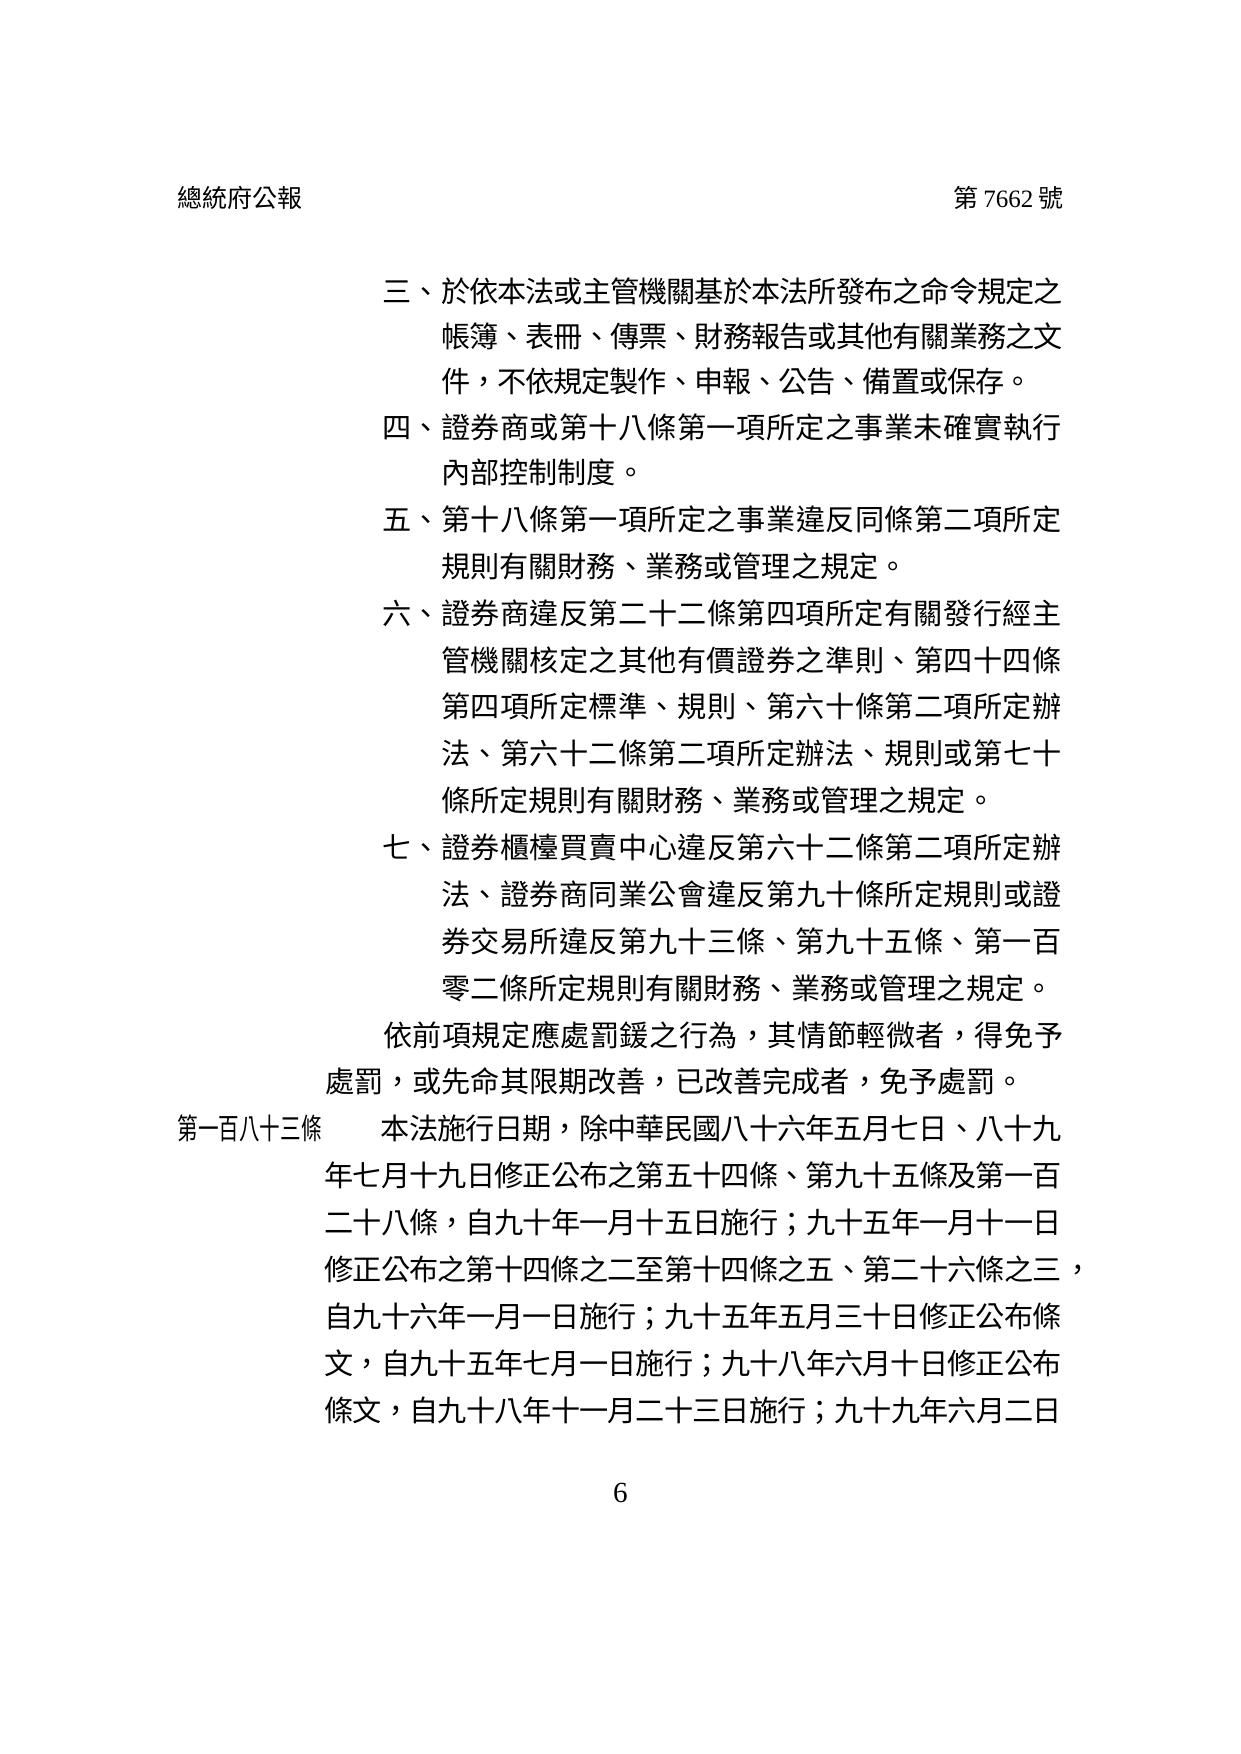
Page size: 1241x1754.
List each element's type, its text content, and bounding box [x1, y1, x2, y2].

text 七、 證券櫃檯買賣中心違反第六十二條第二項所定辦法、證券商同業公會違反第九十條所定規則或證券交易所違反第九十三條、第九十五條、第一百零二條所定規則有關財務、業務或管理之規定。 [382, 821, 1063, 1008]
text 六、 證券商違反第二十二條第四項所定有關發行經主管機關核定之其他有價證券之準則、第四十四條第四項所定標準、規則、第六十條第二項所定辦法、第六十二條第二項所定辦法、規則或第七十條所定規則有關財務、業務或管理之規定。 [382, 587, 1063, 821]
text 依前項規定應處罰鍰之行為，其情節輕微者，得免予處罰，或先命其限期改善，已改善完成者，免予處罰。 [325, 1008, 1063, 1102]
text 三、 於依本法或主管機關基於本法所發布之命令規定之帳簿、表冊、傳票、財務報告或其他有關業務之文件，不依規定製作、申報、公告、備置或保存。 [382, 266, 1063, 402]
text 四、 證券商或第十八條第一項所定之事業未確實執行內部控制制度。 [382, 402, 1063, 493]
text 五、 第十八條第一項所定之事業違反同條第二項所定規則有關財務、業務或管理之規定。 [382, 493, 1063, 587]
text 第一百八十三條 本法施行日期，除中華民國八十六年五月七日、八十九年七月十九日修正公布之第五十四條、第九十五條及第一百二十八條，自九十年一月十五日施行；九十五年一月十一日修正公布之第十四條之二至第十四條之五、第二十六條之三，自九十六年一月一日施行；九十五年五月三十日修正公布條文，自九十五年七月一日施行；九十八年六月十日修正公布條文，自九十八年十一月二十三日施行；九十九年六月二日修正公布之第三十六條，自一百零一年一月一日施行；一百零一年一月四日修正公布之第三十六條第一項第二款，自一百零二會計年度施行外，自公布日施行。 [177, 1102, 1063, 1430]
